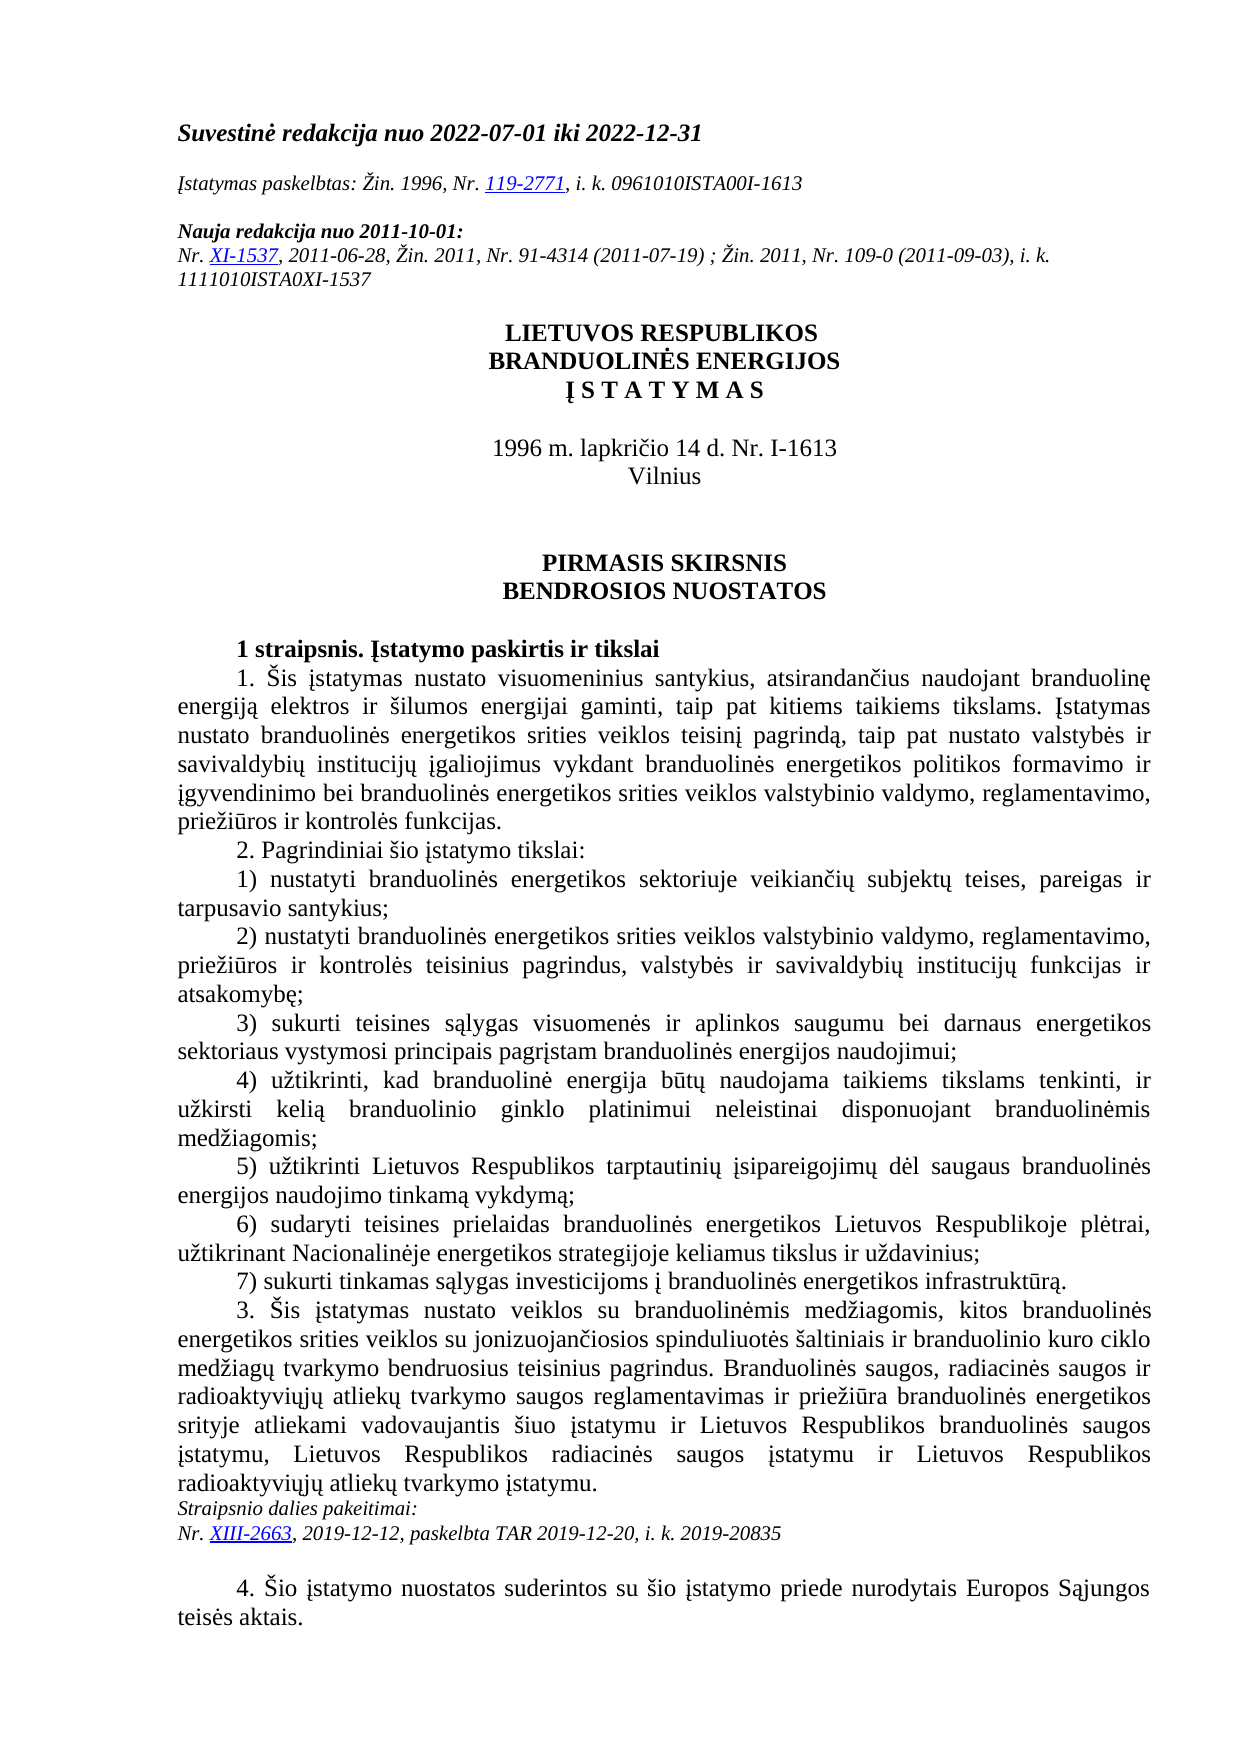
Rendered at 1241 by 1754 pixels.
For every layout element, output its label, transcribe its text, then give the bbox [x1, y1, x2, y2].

text Įstatymas paskelbtas: Žin. 1996, Nr. 119-2771, i. k. 0961010ISTA00I-1613 [177, 171, 1152, 195]
text 4. Šio įstatymo nuostatos suderintos su šio įstatymo priede nurodytais Europos Sąjungos teisės aktais. [177, 1573, 1152, 1631]
text 1996 m. lapkričio 14 d. Nr. I-1613 [177, 433, 1152, 461]
text Nr. XIII-2663, 2019-12-12, paskelbta TAR 2019-12-20, i. k. 2019-20835 [177, 1520, 1152, 1544]
text 6) sudaryti teisines prielaidas branduolinės energetikos Lietuvos Respublikoje plėtrai, užtikrinant Nacionalinėje energetikos strategijoje keliamus tikslus ir uždavinius; [177, 1209, 1152, 1266]
text 1. Šis įstatymas nustato visuomeninius santykius, atsirandančius naudojant branduolinę energiją elektros ir šilumos energijai gaminti, taip pat kitiems taikiems tikslams. Įstatymas nustato branduolinės energetikos srities veiklos teisinį pagrindą, taip pat nustato valstybės ir savivaldybių institucijų įgaliojimus vykdant branduolinės energetikos politikos formavimo ir įgyvendinimo bei branduolinės energetikos srities veiklos valstybinio valdymo, reglamentavimo, priežiūros ir kontrolės funkcijas. [177, 663, 1152, 835]
text 7) sukurti tinkamas sąlygas investicijoms į branduolinės energetikos infrastruktūrą. [177, 1266, 1152, 1295]
text Vilnius [177, 461, 1152, 490]
text Nr. XI-1537, 2011-06-28, Žin. 2011, Nr. 91-4314 (2011-07-19) ; Žin. 2011, Nr. 109-0 (2011-09-03), i. k. 1111010ISTA0XI-1537 [177, 243, 1152, 291]
text 3) sukurti teisines sąlygas visuomenės ir aplinkos saugumu bei darnaus energetikos sektoriaus vystymosi principais pagrįstam branduolinės energijos naudojimui; [177, 1008, 1152, 1065]
text 1 straipsnis. Įstatymo paskirtis ir tikslai [177, 634, 1152, 663]
text 1) nustatyti branduolinės energetikos sektoriuje veikiančių subjektų teises, pareigas ir tarpusavio santykius; [177, 864, 1152, 921]
text LIETUVOS RESPUBLIKOS BRANDUOLINĖS ENERGIJOS ĮSTATYMAS [177, 318, 1152, 404]
text 3. Šis įstatymas nustato veiklos su branduolinėmis medžiagomis, kitos branduolinės energetikos srities veiklos su jonizuojančiosios spinduliuotės šaltiniais ir branduolinio kuro ciklo medžiagų tvarkymo bendruosius teisinius pagrindus. Branduolinės saugos, radiacinės saugos ir radioaktyviųjų atliekų tvarkymo saugos reglamentavimas ir priežiūra branduolinės energetikos srityje atliekami vadovaujantis šiuo įstatymu ir Lietuvos Respublikos branduolinės saugos įstatymu, Lietuvos Respublikos radiacinės saugos įstatymu ir Lietuvos Respublikos radioaktyviųjų atliekų tvarkymo įstatymu. [177, 1295, 1152, 1496]
text Suvestinė redakcija nuo 2022-07-01 iki 2022-12-31 [177, 118, 1152, 147]
text 5) užtikrinti Lietuvos Respublikos tarptautinių įsipareigojimų dėl saugaus branduolinės energijos naudojimo tinkamą vykdymą; [177, 1151, 1152, 1209]
text Straipsnio dalies pakeitimai: [177, 1496, 1152, 1520]
text PIRMASIS SKIRSNIS [177, 548, 1152, 576]
text 4) užtikrinti, kad branduolinė energija būtų naudojama taikiems tikslams tenkinti, ir užkirsti kelią branduolinio ginklo platinimui neleistinai disponuojant branduolinėmis medžiagomis; [177, 1065, 1152, 1151]
text 2. Pagrindiniai šio įstatymo tikslai: [177, 835, 1152, 864]
text BENDROSIOS NUOSTATOS [177, 576, 1152, 605]
text Nauja redakcija nuo 2011-10-01: [177, 219, 1152, 243]
text 2) nustatyti branduolinės energetikos srities veiklos valstybinio valdymo, reglamentavimo, priežiūros ir kontrolės teisinius pagrindus, valstybės ir savivaldybių institucijų funkcijas ir atsakomybę; [177, 921, 1152, 1008]
